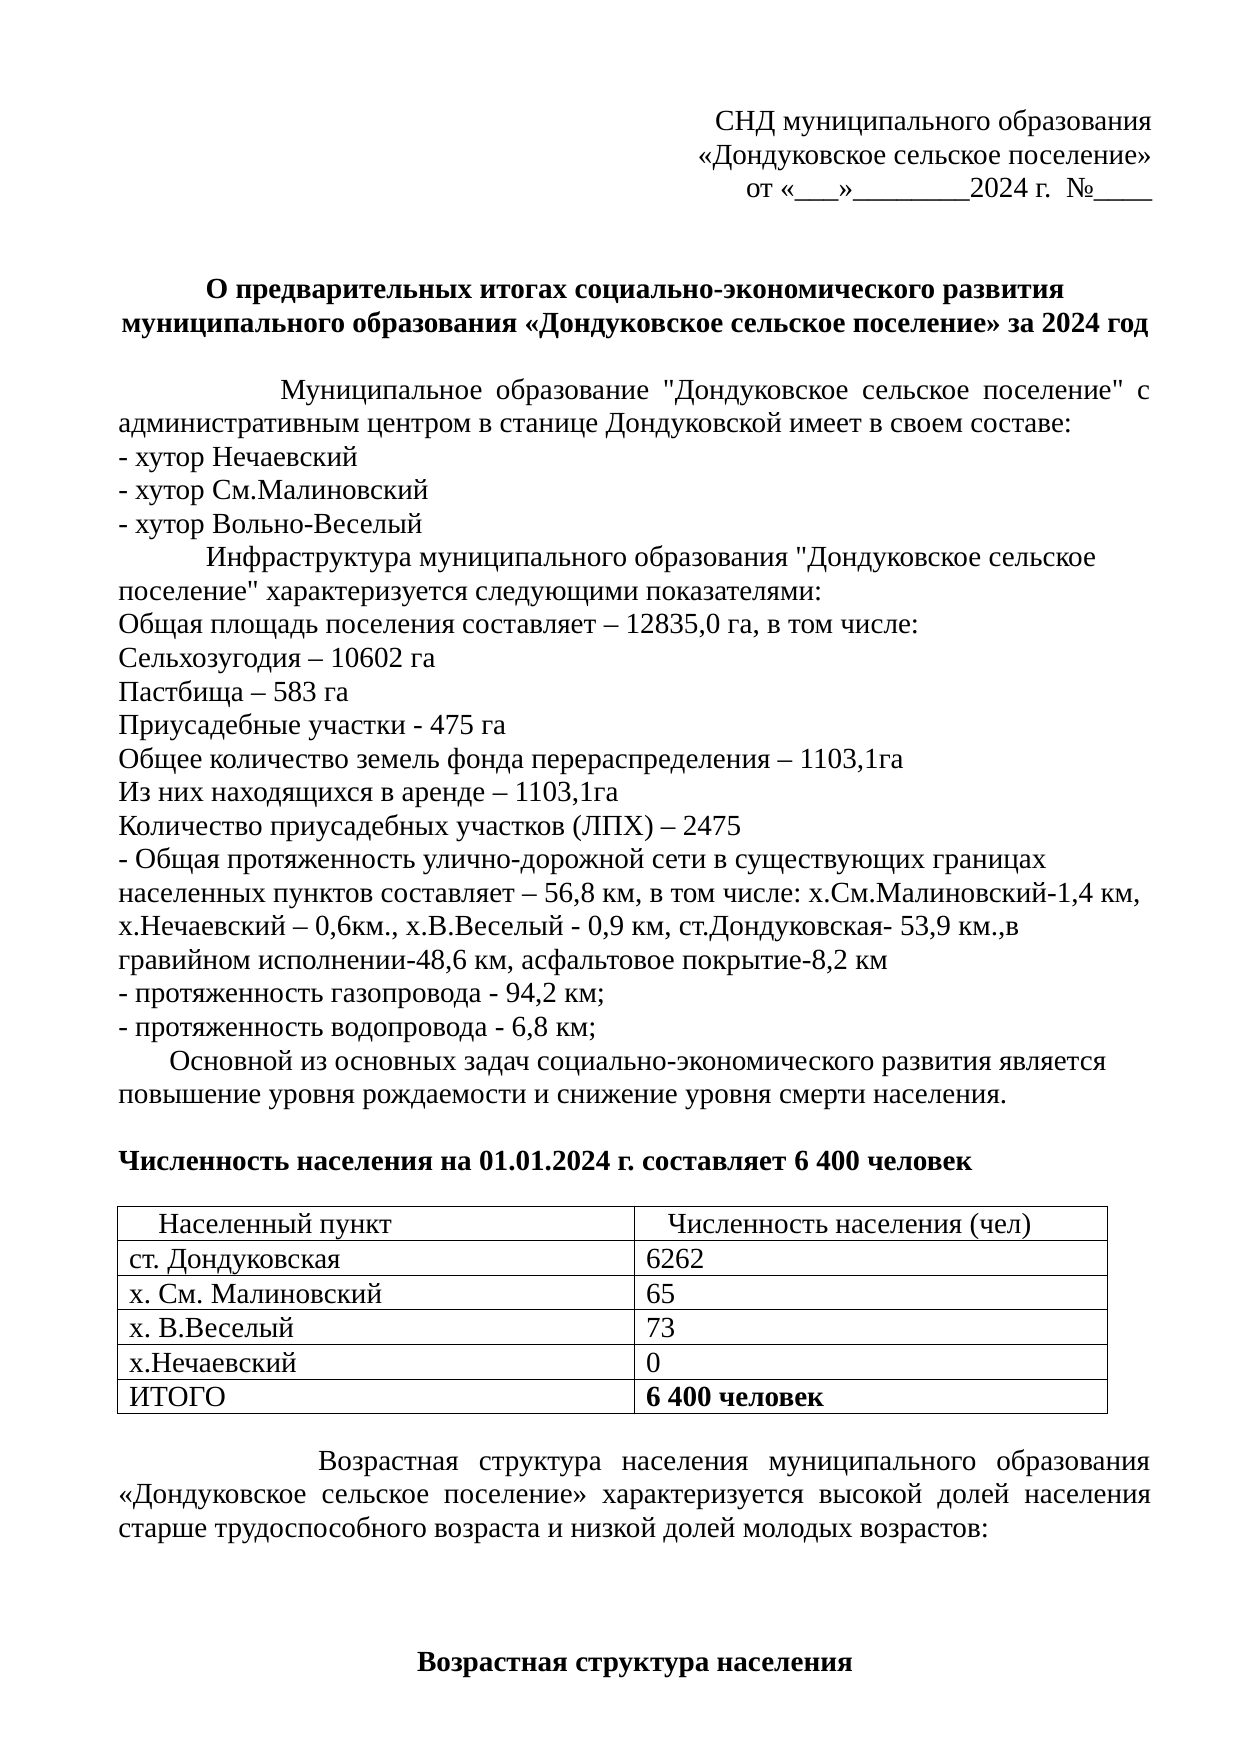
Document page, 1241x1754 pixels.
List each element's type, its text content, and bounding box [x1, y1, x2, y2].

text Приусадебные участки - 475 га [118, 707, 1152, 741]
text - хутор См.Малиновский [118, 472, 1152, 506]
text Численность населения на 01.01.2024 г. составляет 6 400 человек [118, 1143, 1152, 1177]
table_cell 73 [635, 1310, 1107, 1344]
text Количество приусадебных участков (ЛПХ) – 2475 [118, 808, 1152, 841]
text Основной из основных задач социально-экономического развития является повышение уровня рождаемости и снижение уровня смерти населения. [118, 1043, 1152, 1110]
table_cell х.Нечаевский [118, 1345, 634, 1378]
text Инфраструктура муниципального образования "Дондуковское сельское поселение" характеризуется следующими показателями: [118, 539, 1152, 607]
table_cell х. См. Малиновский [118, 1276, 634, 1309]
text Общая площадь поселения составляет – 12835,0 га, в том числе: [118, 607, 1152, 640]
text Возрастная структура населения муниципального образования «Дондуковское сельское поселение» характеризуется высокой долей населения старше трудоспособного возраста и низкой долей молодых возрастов: [118, 1443, 1152, 1543]
table_cell х. В.Веселый [118, 1310, 634, 1344]
text - хутор Вольно-Веселый [118, 506, 1152, 539]
text Сельхозугодия – 10602 га [118, 640, 1152, 674]
text «Дондуковское сельское поселение» [118, 137, 1152, 171]
text О предварительных итогах социально-экономического развития муниципального образования «Дондуковское сельское поселение» за 2024 год [118, 271, 1152, 338]
text - хутор Нечаевский [118, 439, 1152, 472]
text - протяженность водопровода - 6,8 км; [118, 1009, 1152, 1043]
text Общее количество земель фонда перераспределения – 1103,1га [118, 741, 1152, 774]
text - Общая протяженность улично-дорожной сети в существующих границах населенных пунктов составляет – 56,8 км, в том числе: х.См.Малиновский-1,4 км, х.Нечаевский – 0,6км., х.В.Веселый - 0,9 км, ст.Дондуковская- 53,9 км.,в гравийном исполнении-48,6 км, асфальтовое покрытие-8,2 км [118, 841, 1152, 976]
table_cell 0 [635, 1345, 1107, 1378]
table_cell 6262 [635, 1241, 1107, 1275]
table_cell 65 [635, 1276, 1107, 1309]
text от «___»________2024 г. №____ [118, 171, 1152, 204]
table_header Численность населения (чел) [635, 1207, 1107, 1240]
text СНД муниципального образования [118, 103, 1152, 137]
table_cell 6 400 человек [635, 1380, 1107, 1413]
text Возрастная структура населения [118, 1644, 1152, 1678]
text Из них находящихся в аренде – 1103,1га [118, 774, 1152, 808]
table_header Населенный пункт [118, 1207, 634, 1240]
table_cell ИТОГО [118, 1380, 634, 1413]
text Муниципальное образование "Дондуковское сельское поселение" с административным центром в станице Дондуковской имеет в своем составе: [118, 372, 1152, 439]
text - протяженность газопровода - 94,2 км; [118, 976, 1152, 1009]
text Пастбища – 583 га [118, 674, 1152, 707]
table_cell ст. Дондуковская [118, 1241, 634, 1275]
